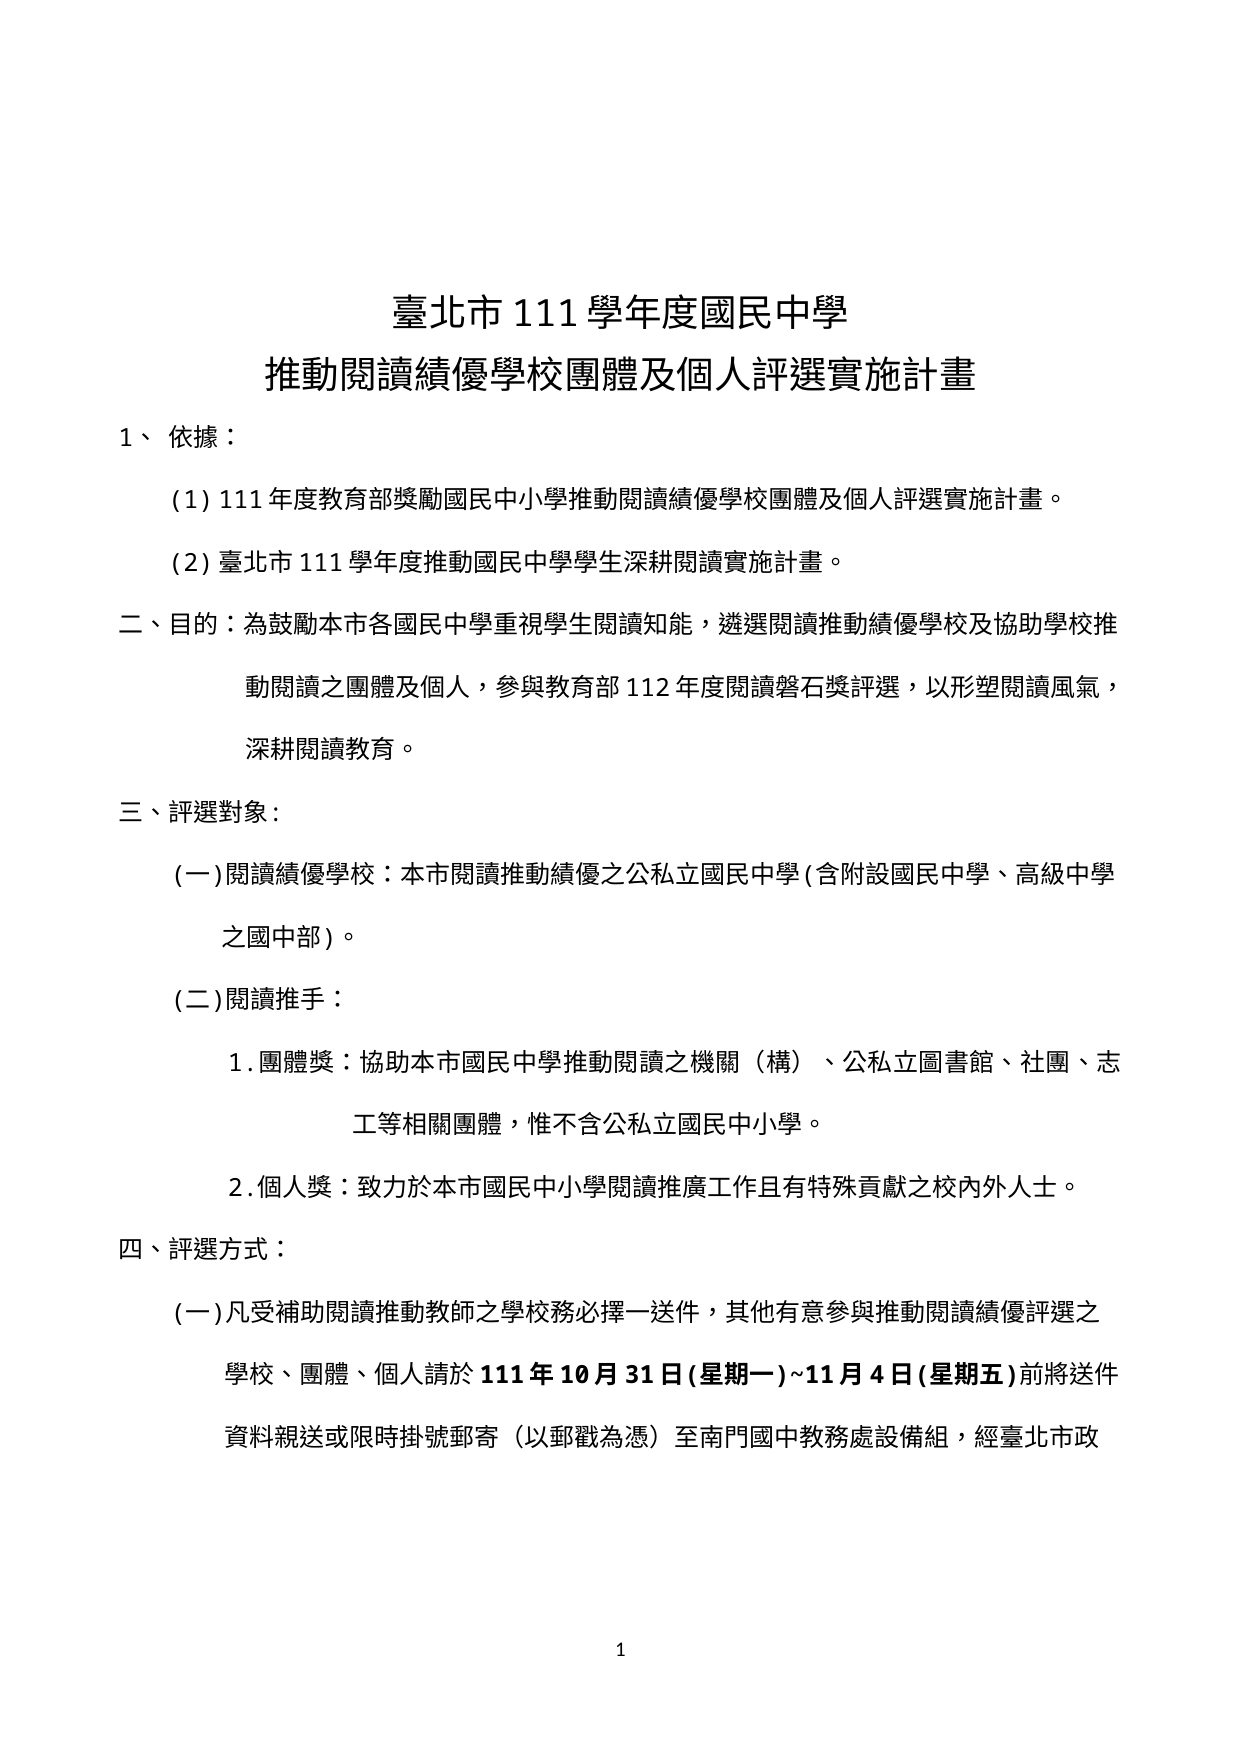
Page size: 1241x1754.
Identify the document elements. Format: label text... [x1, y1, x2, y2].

list 臺北市111學年度推動國民中學學生深耕閱讀實施計畫。 [168, 518, 1122, 581]
text 臺北市111學年度國民中學 [118, 268, 1122, 331]
text 1.團體獎：協助本市國民中學推動閱讀之機關（構）、公私立圖書館、社團、志工等相關團體，惟不含公私立國民中小學。 [228, 1018, 1122, 1143]
text 推動閱讀績優學校團體及個人評選實施計畫 [118, 331, 1122, 393]
list 111年度教育部獎勵國民中小學推動閱讀績優學校團體及個人評選實施計畫。 [168, 456, 1122, 518]
text (二)閱讀推手： [171, 956, 1122, 1018]
text (一)凡受補助閱讀推動教師之學校務必擇一送件，其他有意參與推動閱讀績優評選之學校、團體、個人請於111年10月31日(星期一)~11月4日(星期五)前將送件資料親送或限時掛號郵寄（以郵戳為憑）至南門國中教務處設備組，經臺北市政 [171, 1268, 1122, 1456]
text 四、評選方式： [118, 1206, 1122, 1268]
text 2.個人獎：致力於本市國民中小學閱讀推廣工作且有特殊貢獻之校內外人士。 [228, 1143, 1122, 1206]
text (一)閱讀績優學校：本市閱讀推動績優之公私立國民中學(含附設國民中學、高級中學之國中部)。 [171, 831, 1122, 956]
text 三、評選對象: [118, 768, 1122, 831]
list 依據： [118, 393, 1122, 456]
text 二、目的：為鼓勵本市各國民中學重視學生閱讀知能，遴選閱讀推動績優學校及協助學校推動閱讀之團體及個人，參與教育部112年度閱讀磐石獎評選，以形塑閱讀風氣，深耕閱讀教育。 [118, 581, 1122, 768]
